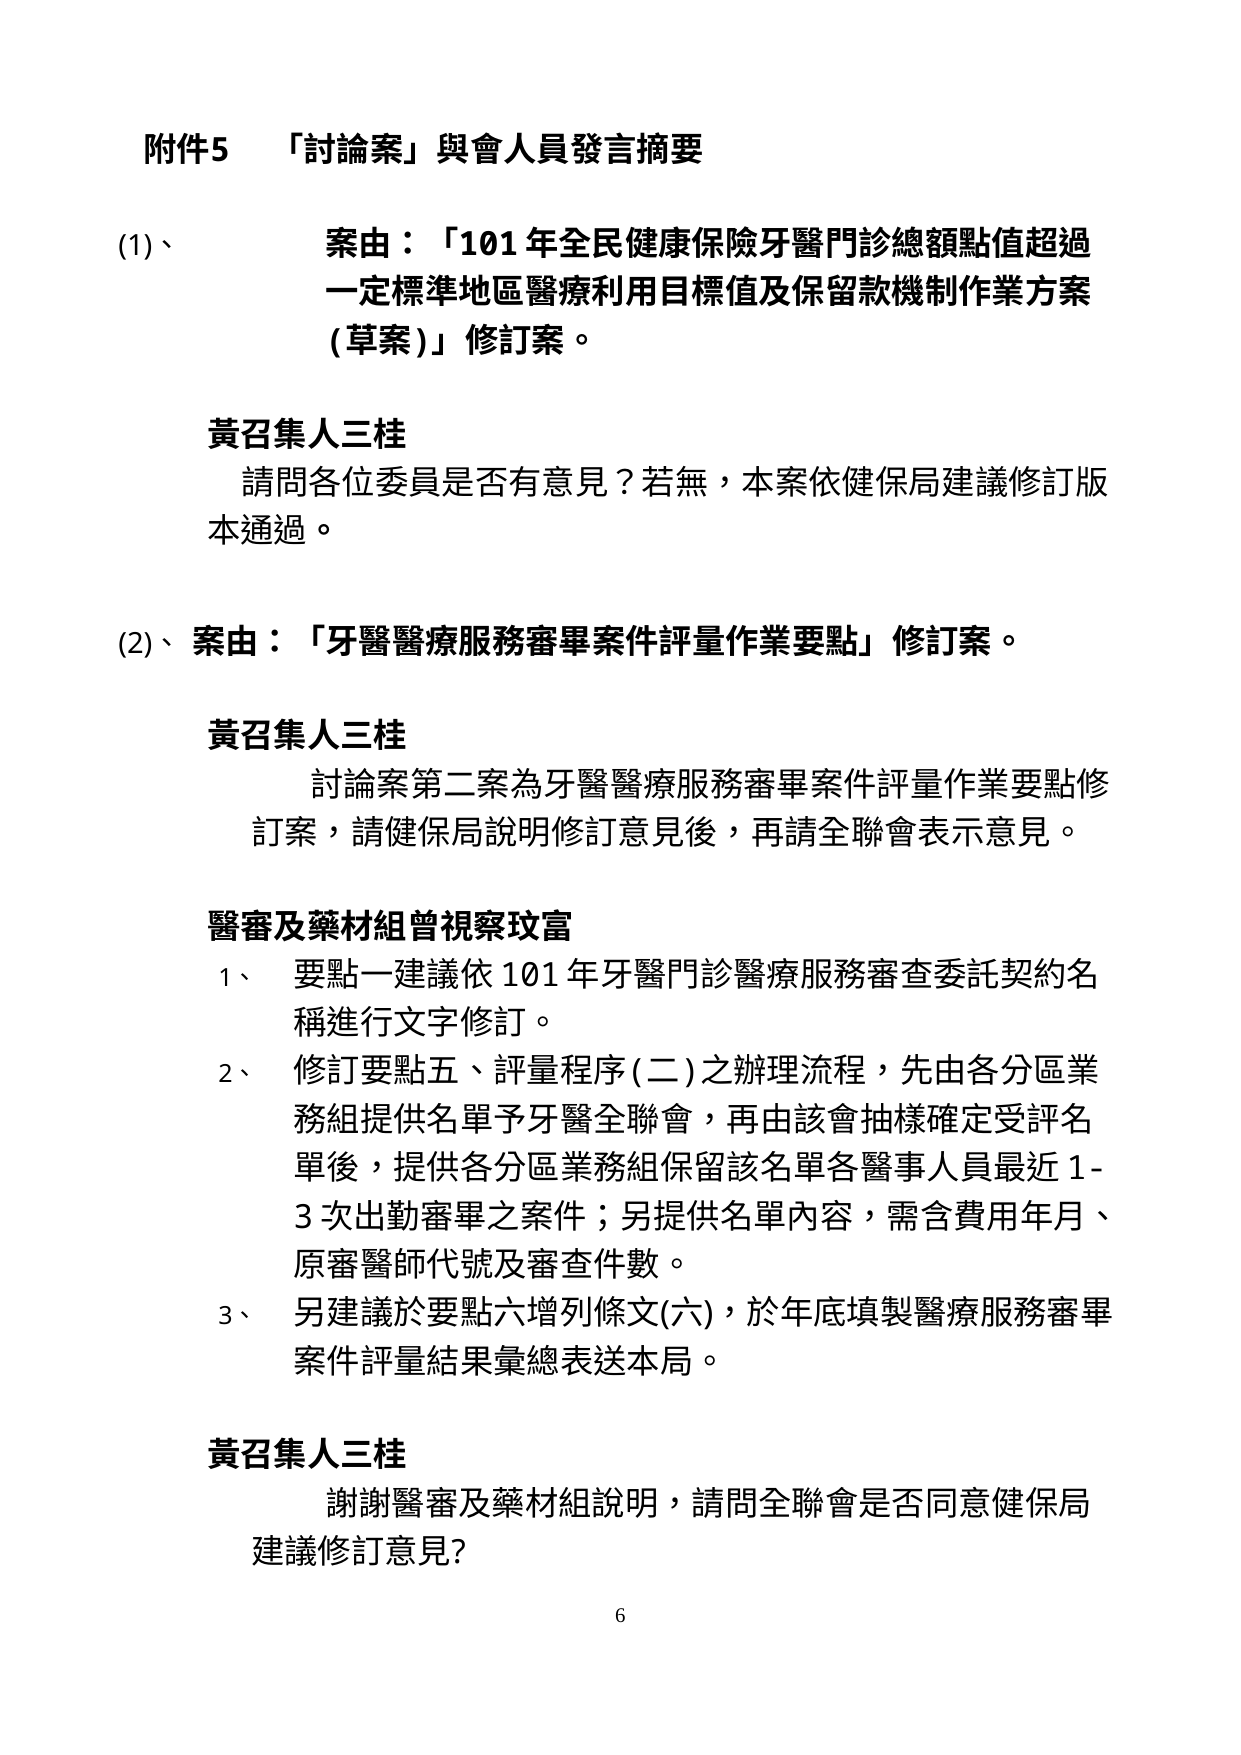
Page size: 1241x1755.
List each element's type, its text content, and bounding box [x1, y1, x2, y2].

text 黃召集人三桂 [207, 709, 1122, 757]
text 黃召集人三桂 [207, 407, 1122, 456]
list 案由：「牙醫醫療服務審畢案件評量作業要點」修訂案。 [118, 598, 1122, 660]
text 醫審及藥材組曾視察玟富 [207, 899, 1122, 948]
text 討論案第二案為牙醫醫療服務審畢案件評量作業要點修訂案，請健保局說明修訂意見後，再請全聯會表示意見。 [251, 757, 1122, 854]
list 案由：「101年全民健康保險牙醫門診總額點值超過一定標準地區醫療利用目標值及保留款機制作業方案(草案)」修訂案。 [118, 217, 1122, 362]
text 黃召集人三桂 [207, 1428, 1122, 1476]
text 附件5 「討論案」與會人員發言摘要 [143, 123, 1122, 171]
list 另建議於要點六增列條文(六)，於年底填製醫療服務審畢案件評量結果彙總表送本局。 [218, 1286, 1122, 1383]
list 要點一建議依101年牙醫門診醫療服務審查委託契約名稱進行文字修訂。 [218, 948, 1122, 1044]
text 請問各位委員是否有意見？若無，本案依健保局建議修訂版本通過。 [207, 456, 1122, 552]
text 謝謝醫審及藥材組說明，請問全聯會是否同意健保局建議修訂意見? [251, 1476, 1122, 1573]
list 修訂要點五、評量程序(二)之辦理流程，先由各分區業務組提供名單予牙醫全聯會，再由該會抽樣確定受評名單後，提供各分區業務組保留該名單各醫事人員最近1-3次出勤審畢之案件；另提供名單內容，需含費用年月、原審醫師代號及審查件數。 [218, 1044, 1122, 1286]
